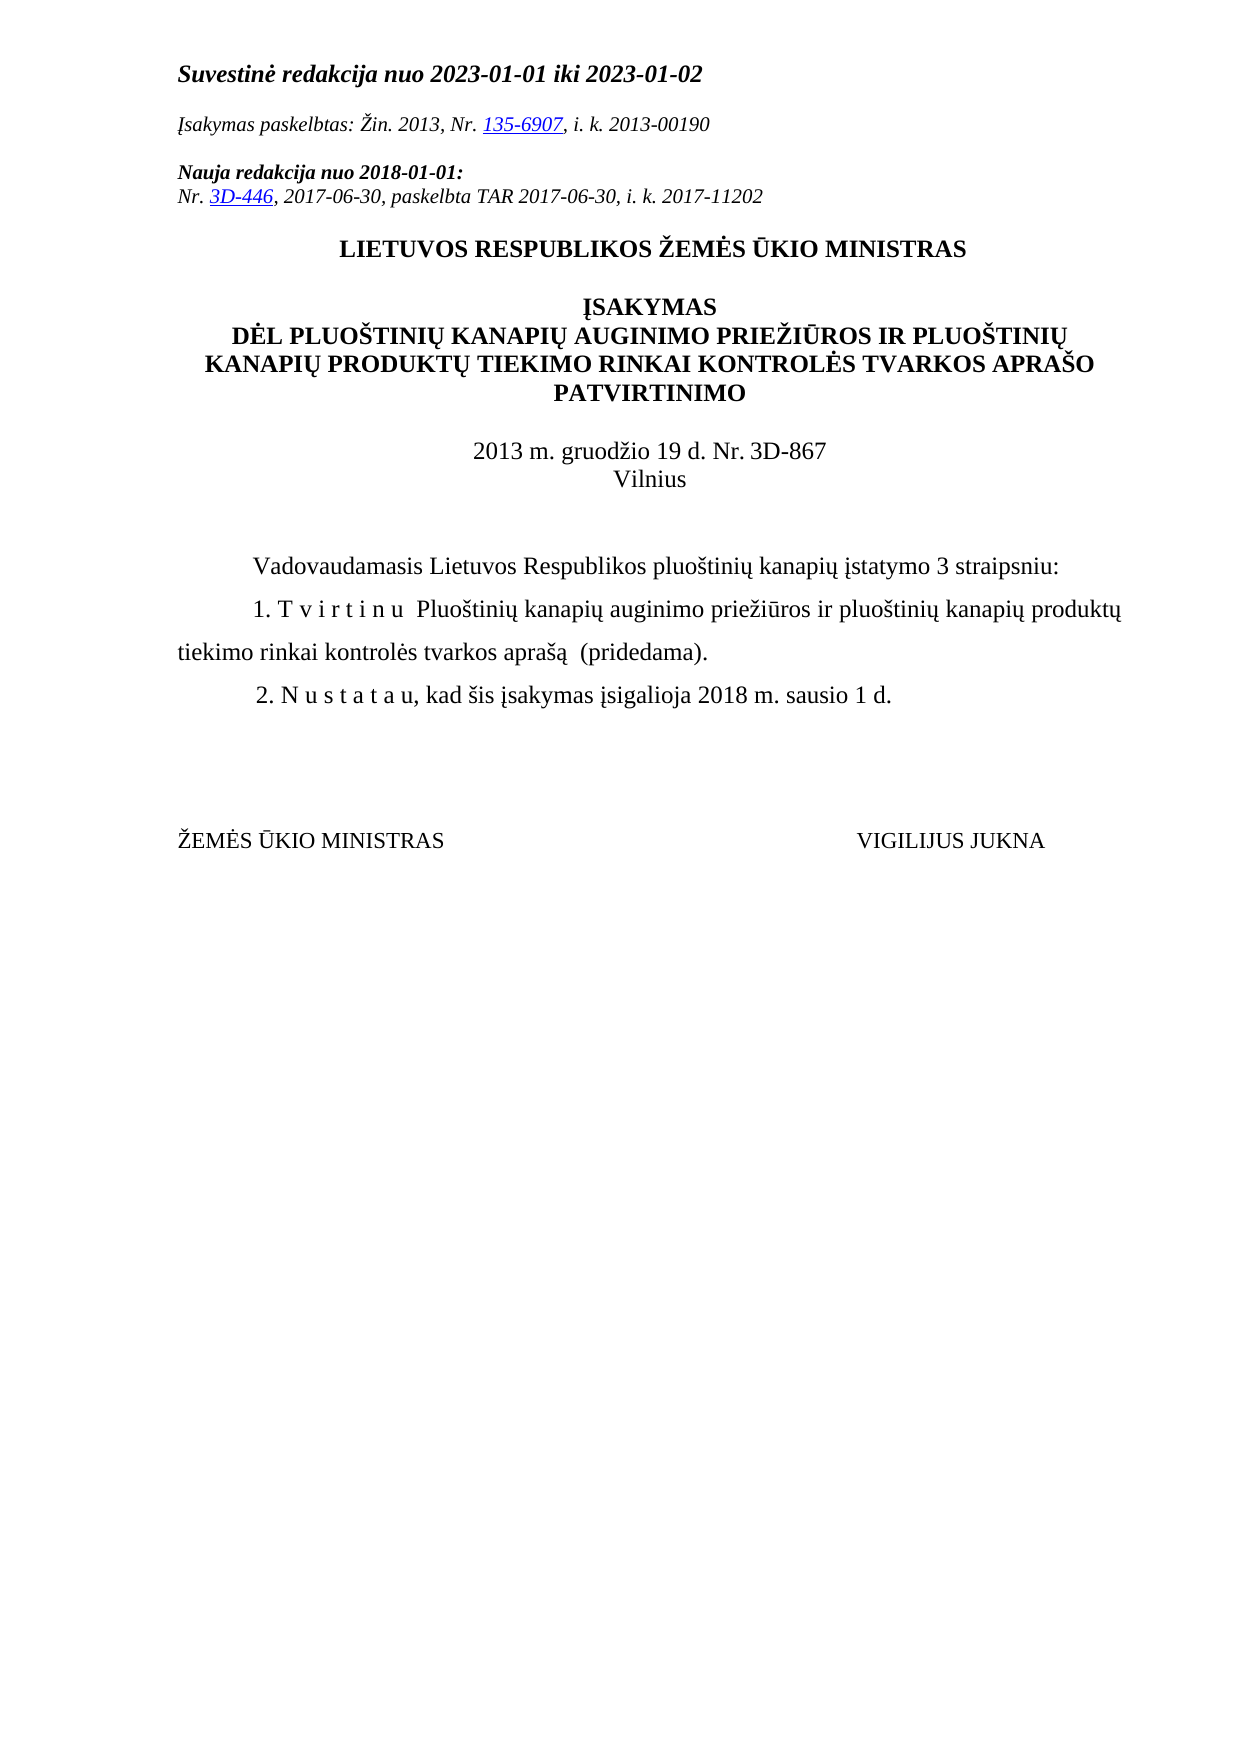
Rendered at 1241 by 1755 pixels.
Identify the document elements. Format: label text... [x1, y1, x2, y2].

text ĮSAKYMAS [177, 292, 1122, 321]
text 1. T virtinu Pluoštinių kanapių auginimo priežiūros ir pluoštinių kanapių produktų tiekimo rinkai kontrolės tvarkos aprašą (pridedama). [177, 594, 1122, 666]
text Nauja redakcija nuo 2018-01-01: [177, 160, 1122, 184]
text Nr. 3D-446, 2017-06-30, paskelbta TAR 2017-06-30, i. k. 2017-11202 [177, 184, 1122, 208]
text Vadovaudamasis Lietuvos Respublikos pluoštinių kanapių įstatymo 3 straipsniu: [177, 551, 1122, 579]
text DĖL PLUOŠTINIŲ KANAPIŲ AUGINIMO PRIEŽIŪROS IR PLUOŠTINIŲ KANAPIŲ PRODUKTŲ TIEKIMO RINKAI KONTROLĖS TVARKOS APRAŠO PATVIRTINIMO [177, 321, 1122, 407]
text LIETUVOS RESPUBLIKOS ŽEMĖS ŪKIO MINISTRAS [177, 234, 1122, 263]
text Vilnius [177, 464, 1122, 493]
text Suvestinė redakcija nuo 2023-01-01 iki 2023-01-02 [177, 59, 1122, 88]
text Įsakymas paskelbtas: Žin. 2013, Nr. 135-6907, i. k. 2013-00190 [177, 112, 1122, 136]
text 2013 m. gruodžio 19 d. Nr. 3D-867 [177, 436, 1122, 464]
text 2. N u s t a t a u, kad šis įsakymas įsigalioja 2018 m. sausio 1 d. [177, 680, 1122, 709]
text Žemės ūkio ministras Vigilijus Jukna [177, 827, 1122, 853]
